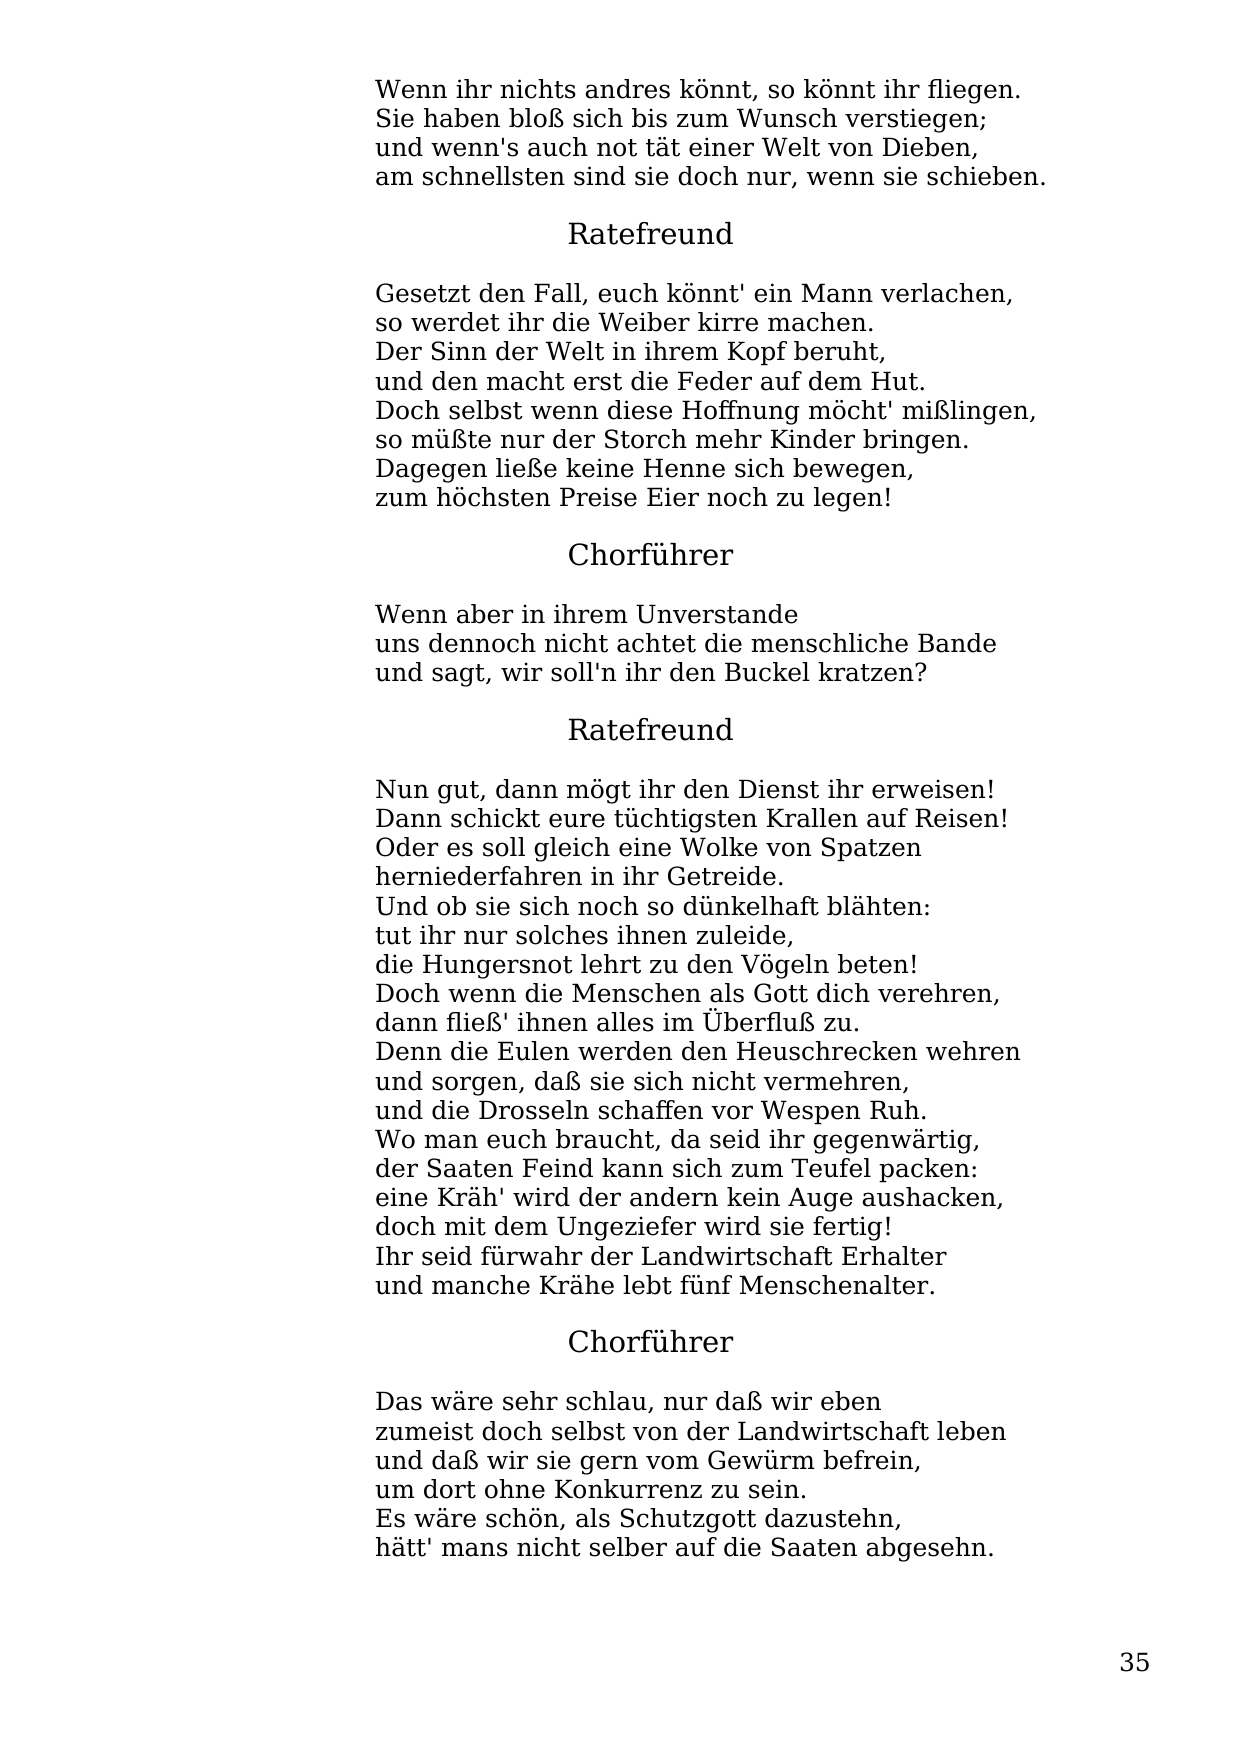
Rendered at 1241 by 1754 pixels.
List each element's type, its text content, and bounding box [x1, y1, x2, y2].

text und daß wir sie gern vom Gewürm befrein, [375, 1446, 1151, 1475]
text Nun gut, dann mögt ihr den Dienst ihr erweisen! [375, 747, 1151, 804]
text zumeist doch selbst von der Landwirtschaft leben [375, 1417, 1151, 1446]
text Chorführer [150, 1300, 1151, 1359]
text tut ihr nur solches ihnen zuleide, [375, 921, 1151, 950]
text so werdet ihr die Weiber kirre machen. [375, 308, 1151, 337]
text so müßte nur der Storch mehr Kinder bringen. [375, 425, 1151, 454]
text und manche Krähe lebt fünf Menschenalter. [375, 1271, 1151, 1300]
text und sagt, wir soll'n ihr den Buckel kratzen? [375, 658, 1151, 687]
text Chorführer [150, 512, 1151, 572]
text die Hungersnot lehrt zu den Vögeln beten! [375, 950, 1151, 979]
text Wenn ihr nichts andres könnt, so könnt ihr fliegen. [375, 75, 1151, 104]
text dann fließ' ihnen alles im Überfluß zu. [375, 1008, 1151, 1037]
text Denn die Eulen werden den Heuschrecken wehren [375, 1037, 1151, 1067]
text Es wäre schön, als Schutzgott dazustehn, [375, 1504, 1151, 1533]
text Sie haben bloß sich bis zum Wunsch verstiegen; [375, 104, 1151, 133]
text Oder es soll gleich eine Wolke von Spatzen [375, 833, 1151, 862]
text uns dennoch nicht achtet die menschliche Bande [375, 629, 1151, 658]
text Dann schickt eure tüchtigsten Krallen auf Reisen! [375, 804, 1151, 833]
text und wenn's auch not tät einer Welt von Dieben, [375, 133, 1151, 162]
text Der Sinn der Welt in ihrem Kopf beruht, [375, 337, 1151, 367]
text Das wäre sehr schlau, nur daß wir eben [375, 1359, 1151, 1417]
text Doch wenn die Menschen als Gott dich verehren, [375, 979, 1151, 1008]
text Ihr seid fürwahr der Landwirtschaft Erhalter [375, 1242, 1151, 1271]
text um dort ohne Konkurrenz zu sein. [375, 1475, 1151, 1504]
text doch mit dem Ungeziefer wird sie fertig! [375, 1212, 1151, 1242]
text Wo man euch braucht, da seid ihr gegenwärtig, [375, 1125, 1151, 1154]
text der Saaten Feind kann sich zum Teufel packen: [375, 1154, 1151, 1183]
text Ratefreund [150, 192, 1151, 251]
text zum höchsten Preise Eier noch zu legen! [375, 483, 1151, 512]
text Ratefreund [150, 687, 1151, 747]
text Dagegen ließe keine Henne sich bewegen, [375, 454, 1151, 483]
text und sorgen, daß sie sich nicht vermehren, [375, 1067, 1151, 1096]
text und den macht erst die Feder auf dem Hut. [375, 367, 1151, 396]
text eine Kräh' wird der andern kein Auge aushacken, [375, 1183, 1151, 1212]
text hätt' mans nicht selber auf die Saaten abgesehn. [375, 1533, 1151, 1562]
text Wenn aber in ihrem Unverstande [375, 572, 1151, 629]
text am schnellsten sind sie doch nur, wenn sie schieben. [375, 162, 1151, 192]
text Gesetzt den Fall, euch könnt' ein Mann verlachen, [375, 251, 1151, 308]
text und die Drosseln schaffen vor Wespen Ruh. [375, 1096, 1151, 1125]
text Doch selbst wenn diese Hoffnung möcht' mißlingen, [375, 396, 1151, 425]
text Und ob sie sich noch so dünkelhaft blähten: [375, 892, 1151, 921]
text herniederfahren in ihr Getreide. [375, 862, 1151, 892]
